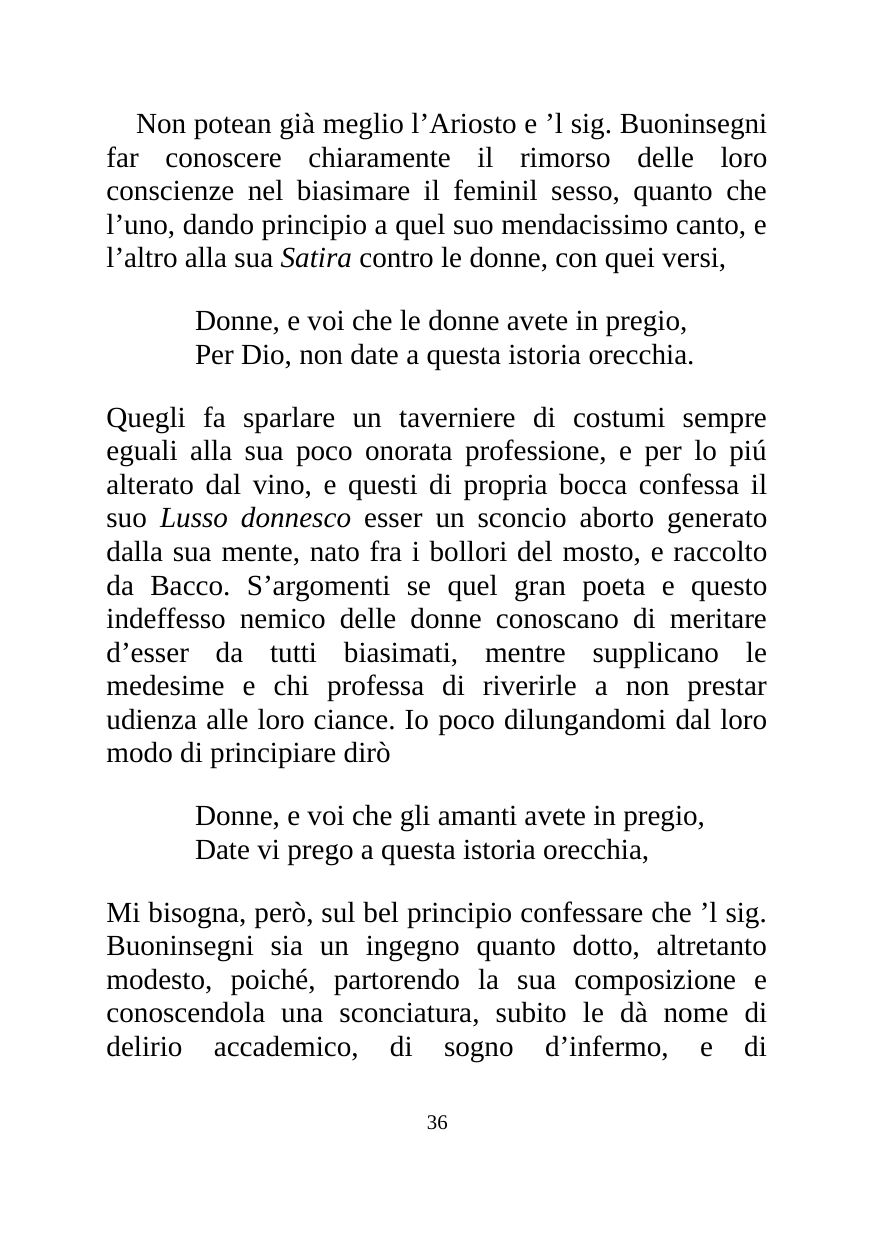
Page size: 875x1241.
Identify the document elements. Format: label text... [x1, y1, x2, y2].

text Donne, e voi che le donne avete in pregio, Per Dio, non date a questa istoria orecchia. [195, 303, 768, 371]
text Non potean già meglio l’Ariosto e ’l sig. Buoninsegni far conoscere chiaramente il rimorso delle loro conscienze nel biasimare il feminil sesso, quanto che l’uno, dando principio a quel suo mendacissimo canto, e l’altro alla sua Satira contro le donne, con quei versi, [106, 106, 768, 274]
text Donne, e voi che gli amanti avete in pregio, Date vi prego a questa istoria orecchia, [195, 798, 768, 866]
text Quegli fa sparlare un taverniere di costumi sempre eguali alla sua poco onorata professione, e per lo piú alterato dal vino, e questi di propria bocca confessa il suo Lusso donnesco esser un sconcio aborto generato dalla sua mente, nato fra i bollori del mosto, e raccolto da Bacco. S’argomenti se quel gran poeta e questo indeffesso nemico delle donne conoscano di meritare d’esser da tutti biasimati, mentre supplicano le medesime e chi professa di riverirle a non prestar udienza alle loro ciance. Io poco dilungandomi dal loro modo di principiare dirò [106, 400, 768, 769]
text Mi bisogna, però, sul bel principio confessare che ’l sig. Buoninsegni sia un ingegno quanto dotto, altretanto modesto, poiché, partorendo la sua composizione e conoscendola una sconciatura, subito le dà nome di delirio accademico, di sogno d’infermo, e di [106, 895, 768, 1063]
